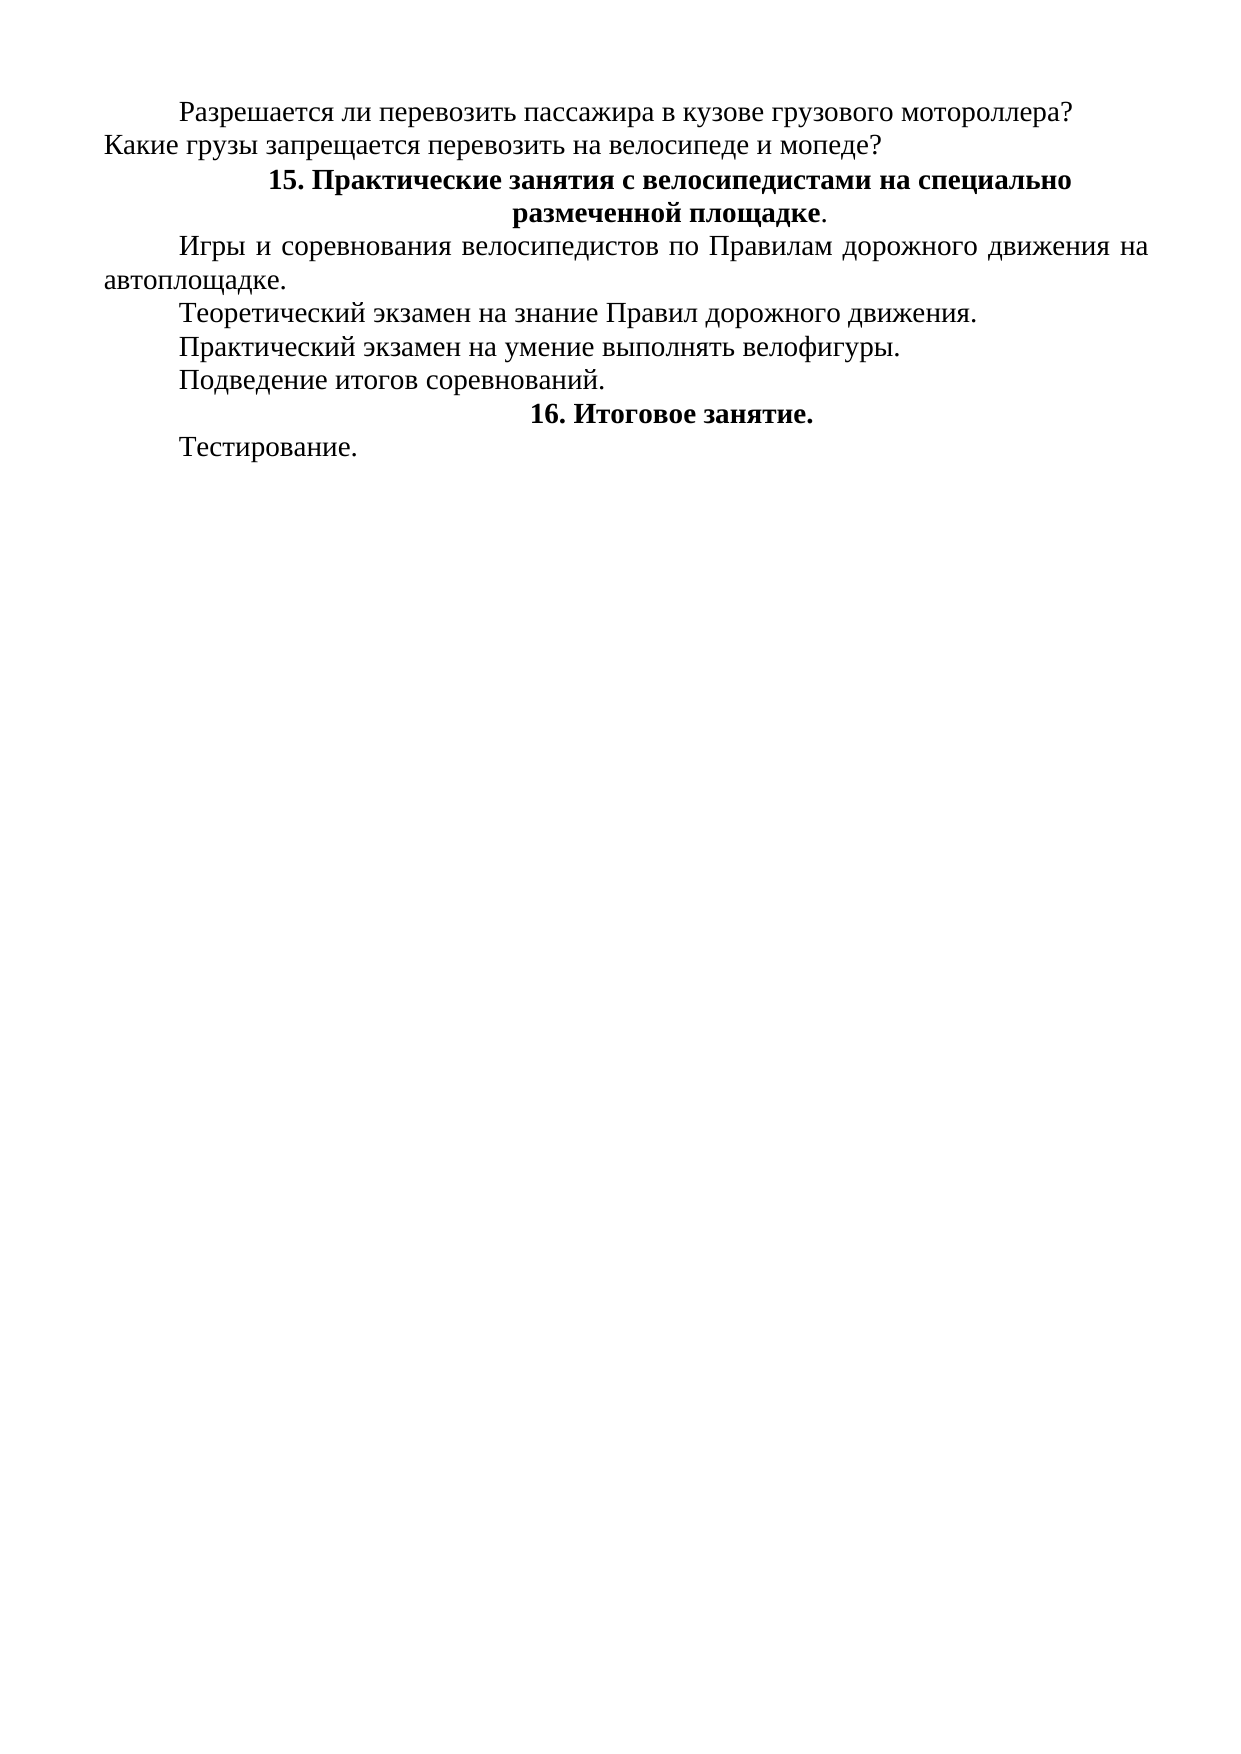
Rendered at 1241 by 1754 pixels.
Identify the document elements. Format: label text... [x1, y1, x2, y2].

text Игры и соревнования велосипедистов по Правилам дорожного движения на автоплощадке. [103, 228, 1196, 296]
text Разрешается ли перевозить пассажира в кузове грузового мотороллера? Какие грузы запрещается перевозить на велосипеде и мопеде? [103, 94, 1152, 161]
subtitle 15. Практические занятия с велосипедистами на специально размеченной площадке. [201, 162, 1093, 228]
text Теоретический экзамен на знание Правил дорожного движения. Практический экзамен на умение выполнять велофигуры. [178, 296, 979, 363]
text Тестирование. [178, 430, 1196, 463]
text Подведение итогов соревнований. [178, 363, 1196, 396]
subtitle 16. Итоговое занятие. [485, 396, 1196, 430]
